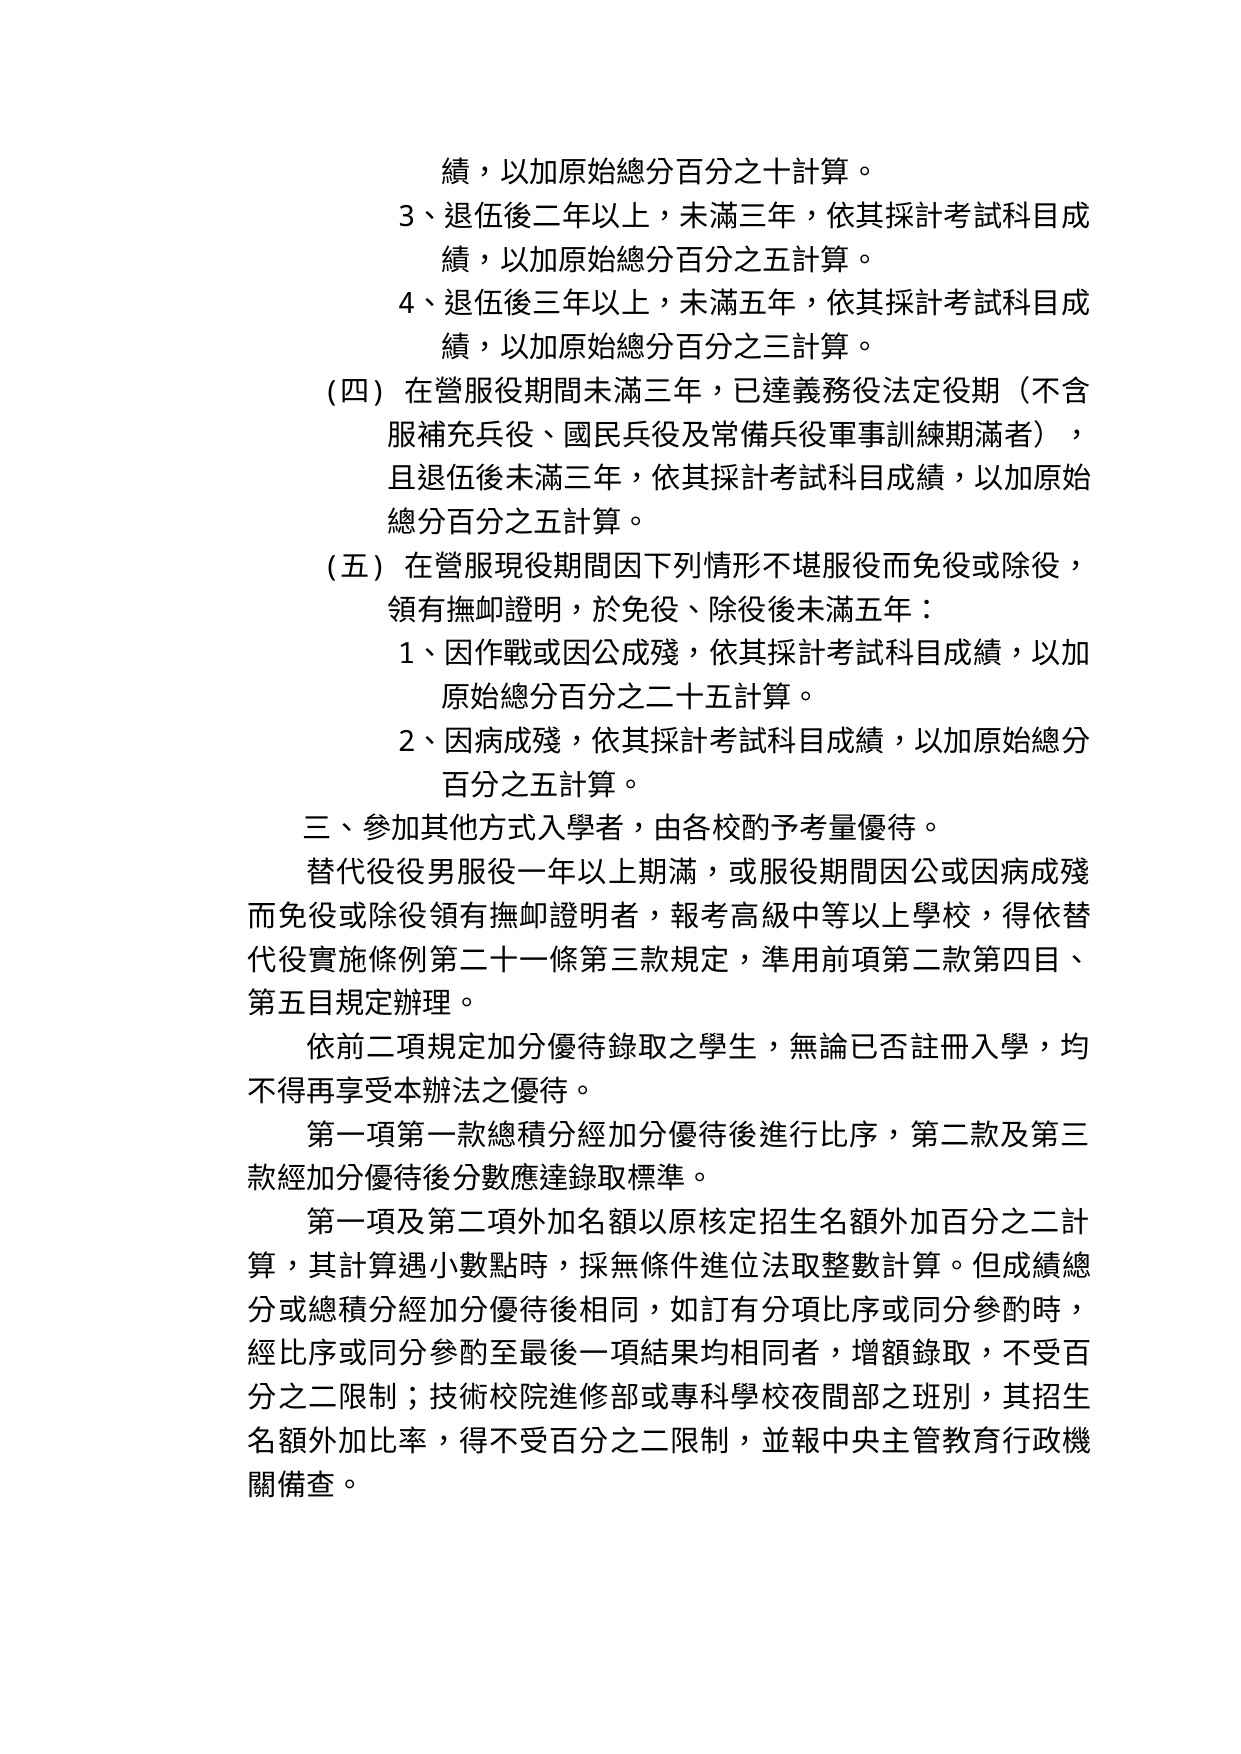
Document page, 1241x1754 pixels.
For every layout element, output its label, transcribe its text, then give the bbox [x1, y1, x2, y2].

text 第一項及第二項外加名額以原核定招生名額外加百分之二計算，其計算遇小數點時，採無條件進位法取整數計算。但成績總分或總積分經加分優待後相同，如訂有分項比序或同分參酌時，經比序或同分參酌至最後一項結果均相同者，增額錄取，不受百分之二限制；技術校院進修部或專科學校夜間部之班別，其招生名額外加比率，得不受百分之二限制，並報中央主管教育行政機關備查。 [248, 1198, 1092, 1504]
text 依前二項規定加分優待錄取之學生，無論已否註冊入學，均不得再享受本辦法之優待。 [248, 1023, 1092, 1110]
text 績，以加原始總分百分之十計算。 [398, 148, 1092, 191]
text 第一項第一款總積分經加分優待後進行比序，第二款及第三款經加分優待後分數應達錄取標準。 [248, 1110, 1092, 1198]
text 2、因病成殘，依其採計考試科目成績，以加原始總分百分之五計算。 [398, 716, 1092, 804]
text 1、因作戰或因公成殘，依其採計考試科目成績，以加原始總分百分之二十五計算。 [398, 629, 1092, 716]
text 4、退伍後三年以上，未滿五年，依其採計考試科目成績，以加原始總分百分之三計算。 [398, 279, 1092, 366]
text 3、退伍後二年以上，未滿三年，依其採計考試科目成績，以加原始總分百分之五計算。 [398, 191, 1092, 279]
text 替代役役男服役一年以上期滿，或服役期間因公或因病成殘而免役或除役領有撫卹證明者，報考高級中等以上學校，得依替代役實施條例第二十一條第三款規定，準用前項第二款第四目、第五目規定辦理。 [248, 848, 1092, 1023]
list 在營服現役期間因下列情形不堪服役而免役或除役，領有撫卹證明，於免役、除役後未滿五年： [323, 541, 1092, 629]
list 參加其他方式入學者，由各校酌予考量優待。 [303, 804, 1092, 848]
list 在營服役期間未滿三年，已達義務役法定役期（不含服補充兵役、國民兵役及常備兵役軍事訓練期滿者），且退伍後未滿三年，依其採計考試科目成績，以加原始總分百分之五計算。 [323, 366, 1092, 541]
